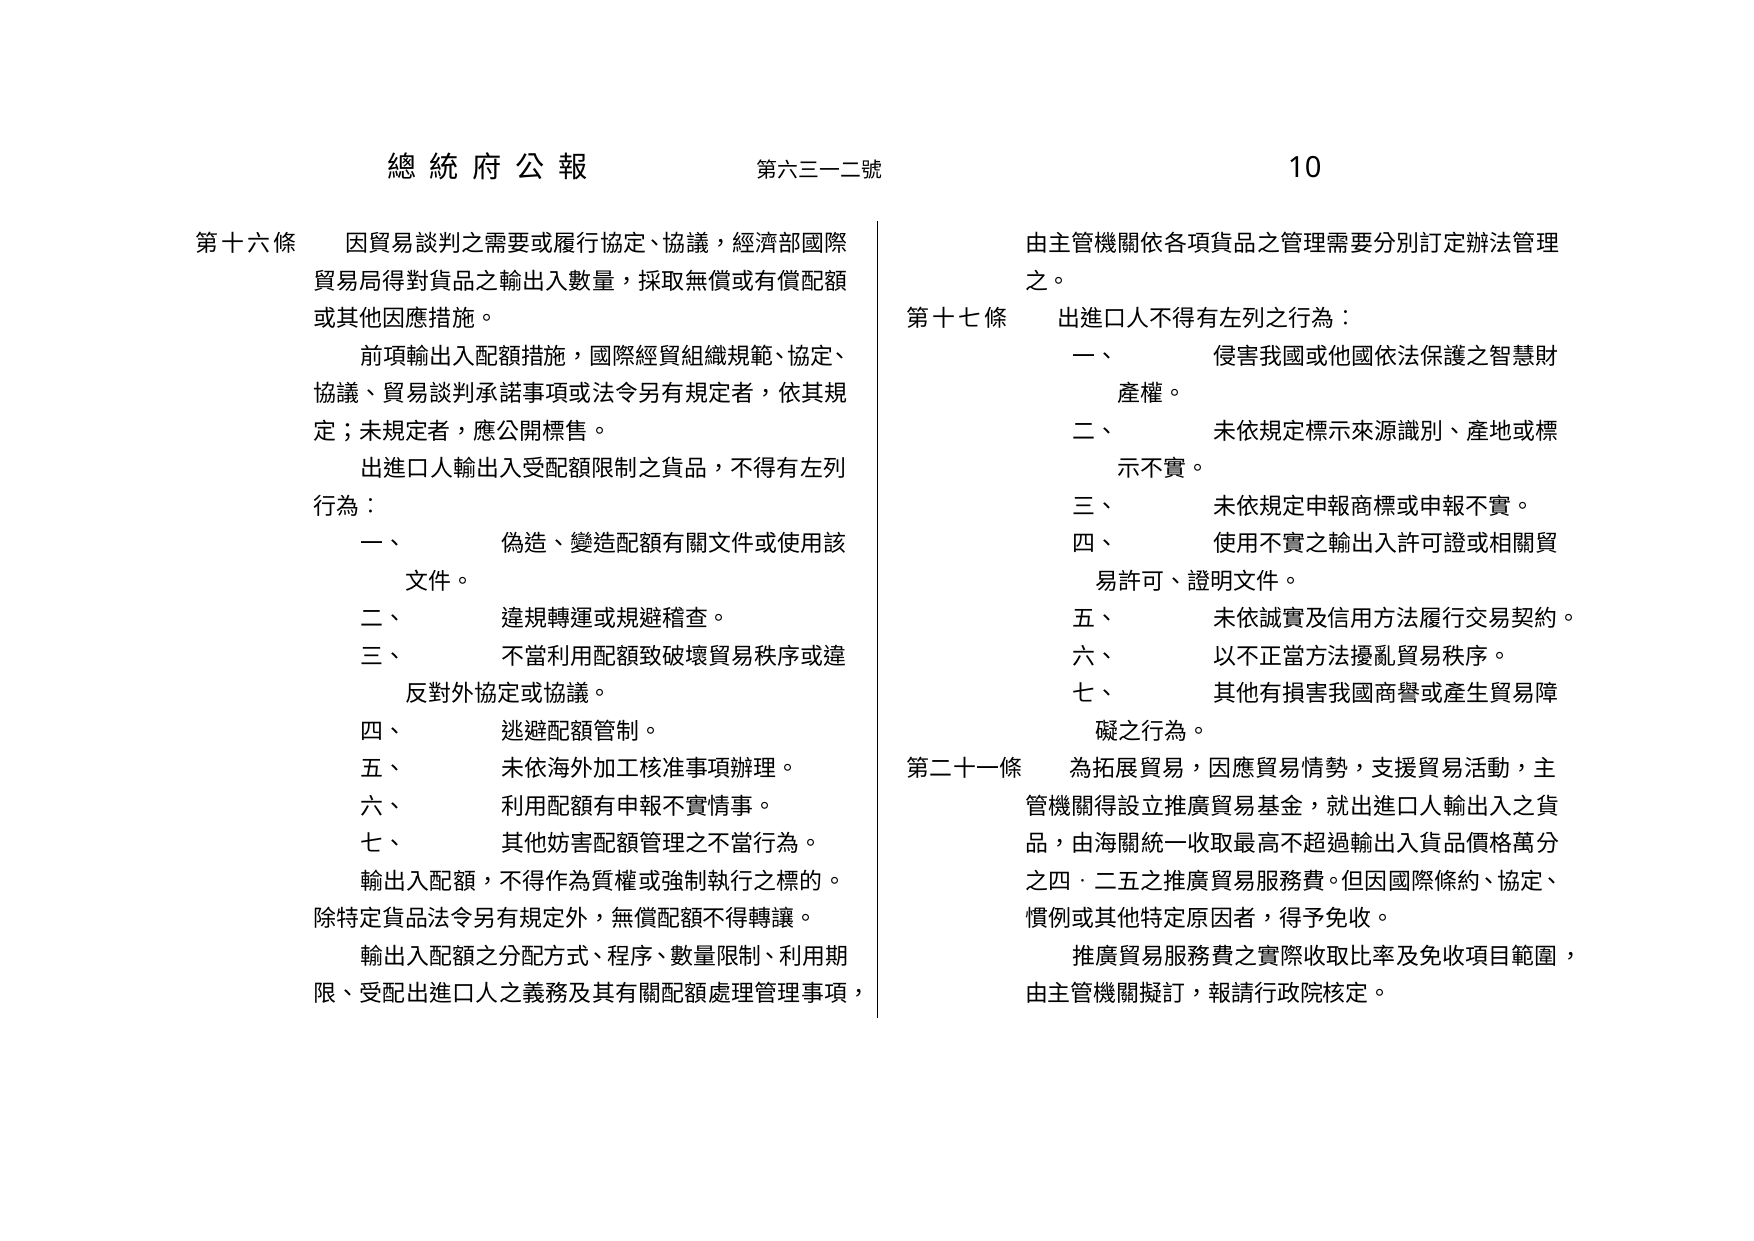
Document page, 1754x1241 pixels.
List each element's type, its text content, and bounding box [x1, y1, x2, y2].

text 輸出入配額之分配方式、程序、數量限制、利用期限、受配出進口人之義務及其有關配額處理管理事項，由主管機關依各項貨品之管理需要分別訂定辦法管理之。 [1025, 222, 1559, 297]
list 使用不實之輸出入許可證或相關貿易許可、證明文件。 [1072, 522, 1559, 597]
list 逃避配額管制。 [360, 709, 847, 747]
text 第二十一條 為拓展貿易，因應貿易情勢，支援貿易活動，主管機關得設立推廣貿易基金，就出進口人輸出入之貨品，由海關統一收取最高不超過輸出入貨品價格萬分之四‧二五之推廣貿易服務費。但因國際條約、協定、慣例或其他特定原因者，得予免收。 [907, 747, 1559, 934]
text 輸出入配額之分配方式、程序、數量限制、利用期限、受配出進口人之義務及其有關配額處理管理事項，由主管機關依各項貨品之管理需要分別訂定辦法管理之。 [313, 934, 847, 1009]
list 利用配額有申報不實情事。 [360, 784, 847, 822]
list 其他妨害配額管理之不當行為。 [360, 822, 847, 859]
text 前項輸出入配額措施，國際經貿組織規範、協定、協議、貿易談判承諾事項或法令另有規定者，依其規定；未規定者，應公開標售。 [313, 334, 847, 447]
list 違規轉運或規避稽查。 [360, 597, 847, 634]
list 以不正當方法擾亂貿易秩序。 [1072, 634, 1559, 672]
list 其他有損害我國商譽或產生貿易障礙之行為。 [1072, 672, 1559, 747]
list 未依誠實及信用方法履行交易契約。 [1072, 597, 1559, 634]
list 未依規定標示來源識別、產地或標示不實。 [1072, 409, 1559, 484]
text 輸出入配額，不得作為質權或強制執行之標的。除特定貨品法令另有規定外，無償配額不得轉讓。 [313, 859, 847, 934]
list 未依海外加工核准事項辦理。 [360, 747, 847, 784]
list 未依規定申報商標或申報不實。 [1072, 484, 1559, 522]
text 出進口人輸出入受配額限制之貨品，不得有左列行為︰ [313, 447, 847, 522]
list 侵害我國或他國依法保護之智慧財產權。 [1072, 334, 1559, 409]
list 偽造、變造配額有關文件或使用該文件。 [360, 522, 847, 597]
list 不當利用配額致破壞貿易秩序或違反對外協定或協議。 [360, 634, 847, 709]
text 推廣貿易服務費之實際收取比率及免收項目範圍，由主管機關擬訂，報請行政院核定。 [1025, 934, 1559, 1009]
text 第十六條 因貿易談判之需要或履行協定、協議，經濟部國際貿易局得對貨品之輸出入數量，採取無償或有償配額或其他因應措施。 [195, 222, 847, 334]
text 第十七條 出進口人不得有左列之行為︰ [907, 297, 1559, 334]
